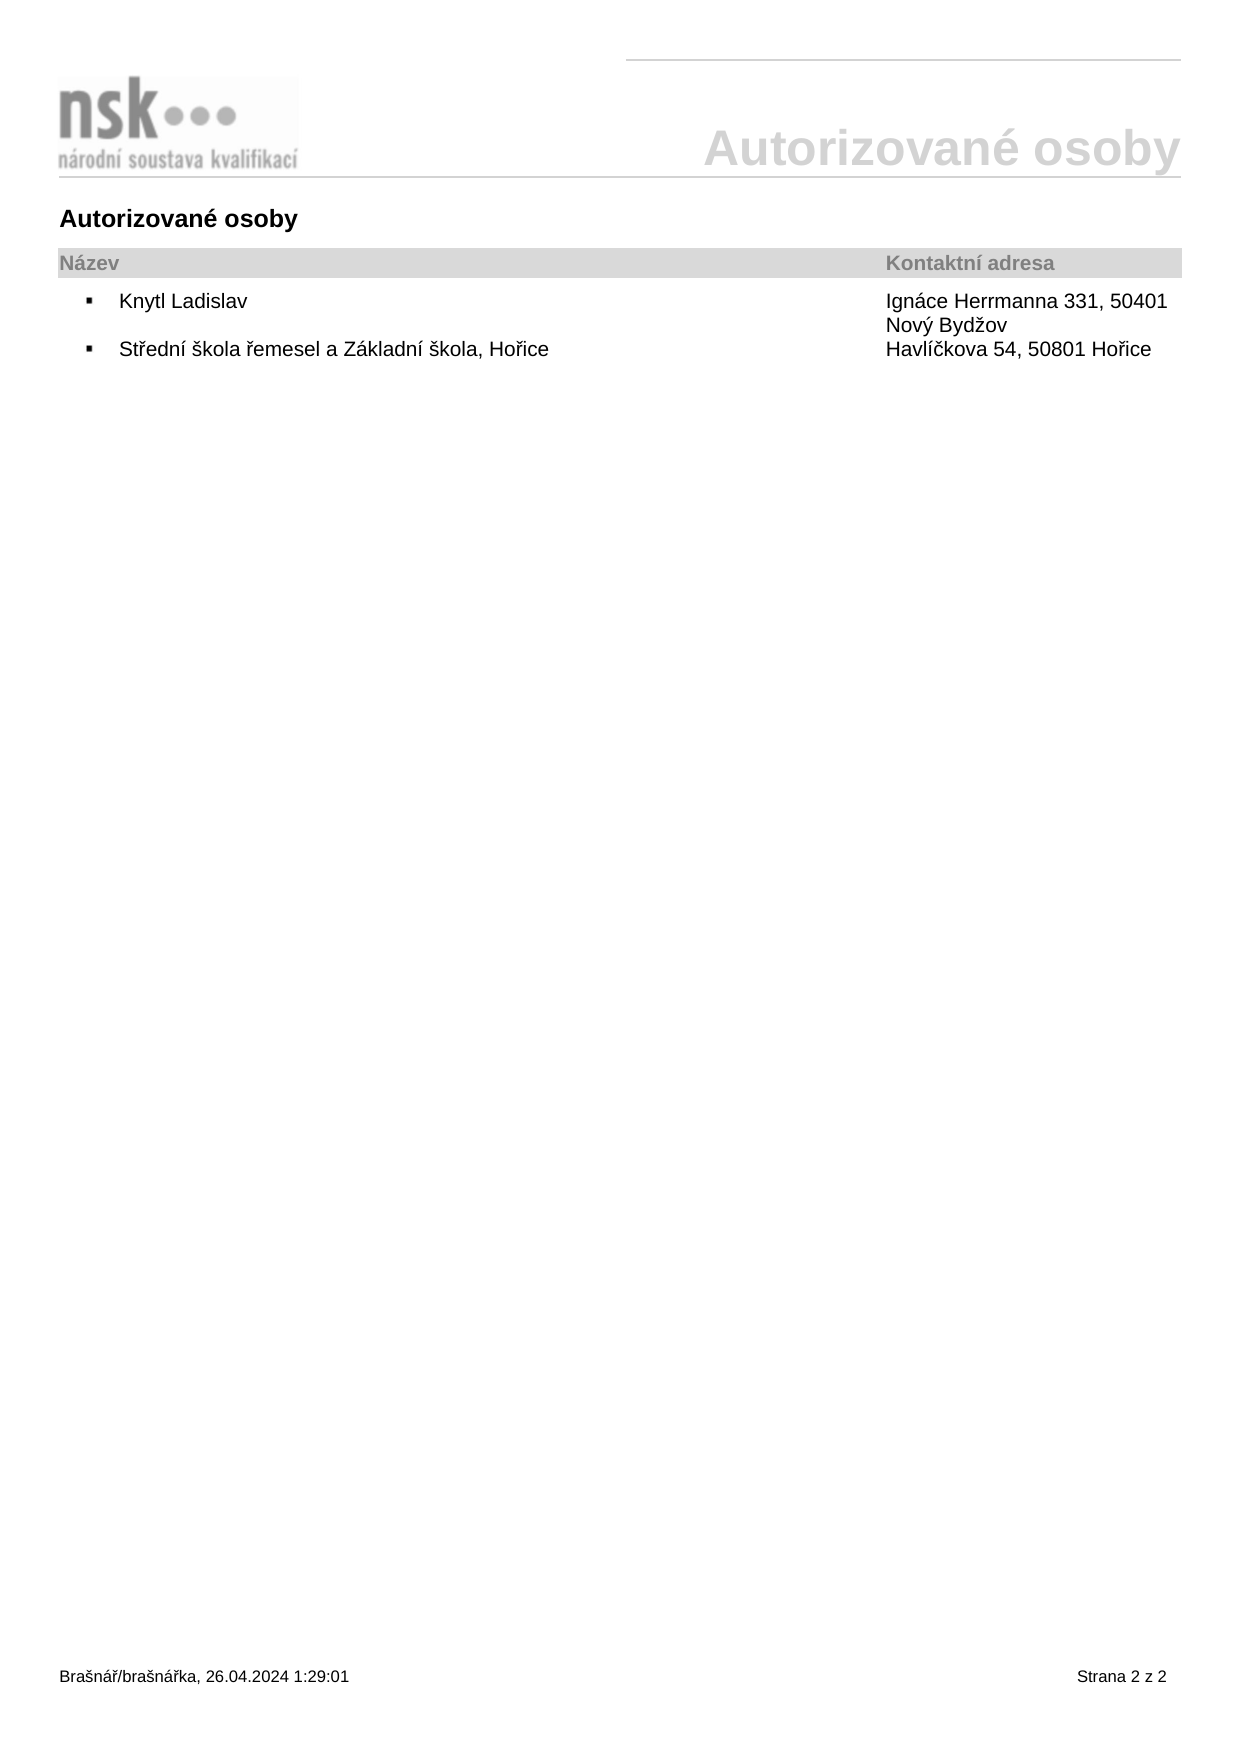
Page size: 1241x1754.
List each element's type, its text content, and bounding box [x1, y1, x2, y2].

table_cell [481, 236, 617, 248]
table_cell [626, 236, 860, 248]
table_cell Autorizované osoby [59, 200, 1181, 236]
table_cell [119, 194, 481, 200]
table_cell [481, 662, 617, 962]
table_cell [619, 59, 626, 170]
table_cell [59, 278, 119, 288]
table_cell [886, 194, 1167, 200]
table_cell [860, 362, 886, 662]
table_cell [481, 1262, 617, 1460]
table_cell [59, 171, 119, 176]
table_cell [886, 962, 1167, 1262]
table_cell [626, 362, 860, 662]
table_cell [860, 1460, 886, 1658]
table_cell [860, 278, 886, 289]
picture [59, 288, 119, 313]
table_cell [626, 278, 860, 289]
table_cell [119, 171, 481, 176]
table_cell [618, 362, 626, 662]
table_cell [1167, 1460, 1181, 1658]
table_cell [626, 1460, 860, 1658]
table_cell [1167, 662, 1181, 962]
table_cell Knytl Ladislav [119, 289, 886, 314]
table_cell [860, 314, 886, 337]
table_cell Střední škola řemesel a Základní škola, Hořice [119, 337, 886, 362]
table_cell Strana 2 z 2 [860, 1658, 1167, 1694]
table_cell [1167, 278, 1181, 289]
table_cell [59, 194, 119, 200]
table_cell [59, 236, 119, 248]
table_cell [626, 962, 860, 1262]
table_cell Havlíčkova 54, 50801 Hořice [886, 337, 1181, 362]
table_cell [618, 278, 626, 289]
table_cell [59, 314, 119, 336]
table_cell [618, 236, 626, 248]
table_cell [481, 362, 617, 662]
table_cell [1167, 1658, 1181, 1694]
table_cell [886, 1262, 1167, 1460]
table_cell [860, 962, 886, 1262]
table_cell [59, 662, 119, 962]
picture [57, 59, 619, 171]
table_cell [860, 236, 886, 248]
table_cell [626, 194, 860, 200]
table_cell [626, 662, 860, 962]
table_cell [1167, 1262, 1181, 1460]
table_cell [481, 314, 617, 337]
table_cell Kontaktní adresa [886, 250, 1180, 277]
table_cell [119, 1460, 481, 1658]
table_cell [119, 962, 481, 1262]
table_cell [481, 278, 617, 289]
table_cell [59, 962, 119, 1262]
table_cell [886, 1460, 1167, 1658]
table_cell [119, 236, 481, 248]
table_cell [618, 314, 626, 337]
table_cell [860, 662, 886, 962]
table_cell [1167, 194, 1181, 200]
table_cell [618, 194, 626, 200]
table_cell [119, 1262, 481, 1460]
table_cell [1167, 236, 1181, 248]
table_cell [481, 194, 617, 200]
table_cell Název [60, 250, 885, 277]
table_cell Brašnář/brašnářka, 26.04.2024 1:29:01 [59, 1658, 860, 1694]
table_cell [59, 362, 119, 662]
table_cell [59, 1262, 119, 1460]
table_cell [481, 1460, 617, 1658]
table_cell [618, 170, 626, 176]
table_cell [618, 962, 626, 1262]
table_cell [1167, 962, 1181, 1262]
table_cell [618, 662, 626, 962]
picture [59, 336, 119, 361]
table_cell [860, 194, 886, 200]
table_cell [59, 178, 1181, 194]
table_cell [1167, 362, 1181, 662]
table_cell [886, 662, 1167, 962]
table_cell [618, 1460, 626, 1658]
table_cell [481, 962, 617, 1262]
table_cell [119, 278, 481, 289]
table_cell Autorizované osoby [626, 61, 1181, 176]
table_cell [860, 1262, 886, 1460]
table_cell [618, 1262, 626, 1460]
table_cell [886, 362, 1167, 662]
table_cell Ignáce Herrmanna 331, 50401 Nový Bydžov [886, 289, 1181, 337]
table_cell [59, 1460, 119, 1658]
table_cell [481, 171, 617, 176]
table_cell [886, 278, 1167, 289]
table_cell [119, 362, 481, 662]
table_cell [886, 236, 1167, 248]
table_cell [119, 662, 481, 962]
table_cell [119, 314, 481, 337]
table_cell [626, 314, 860, 337]
table_cell [626, 1262, 860, 1460]
